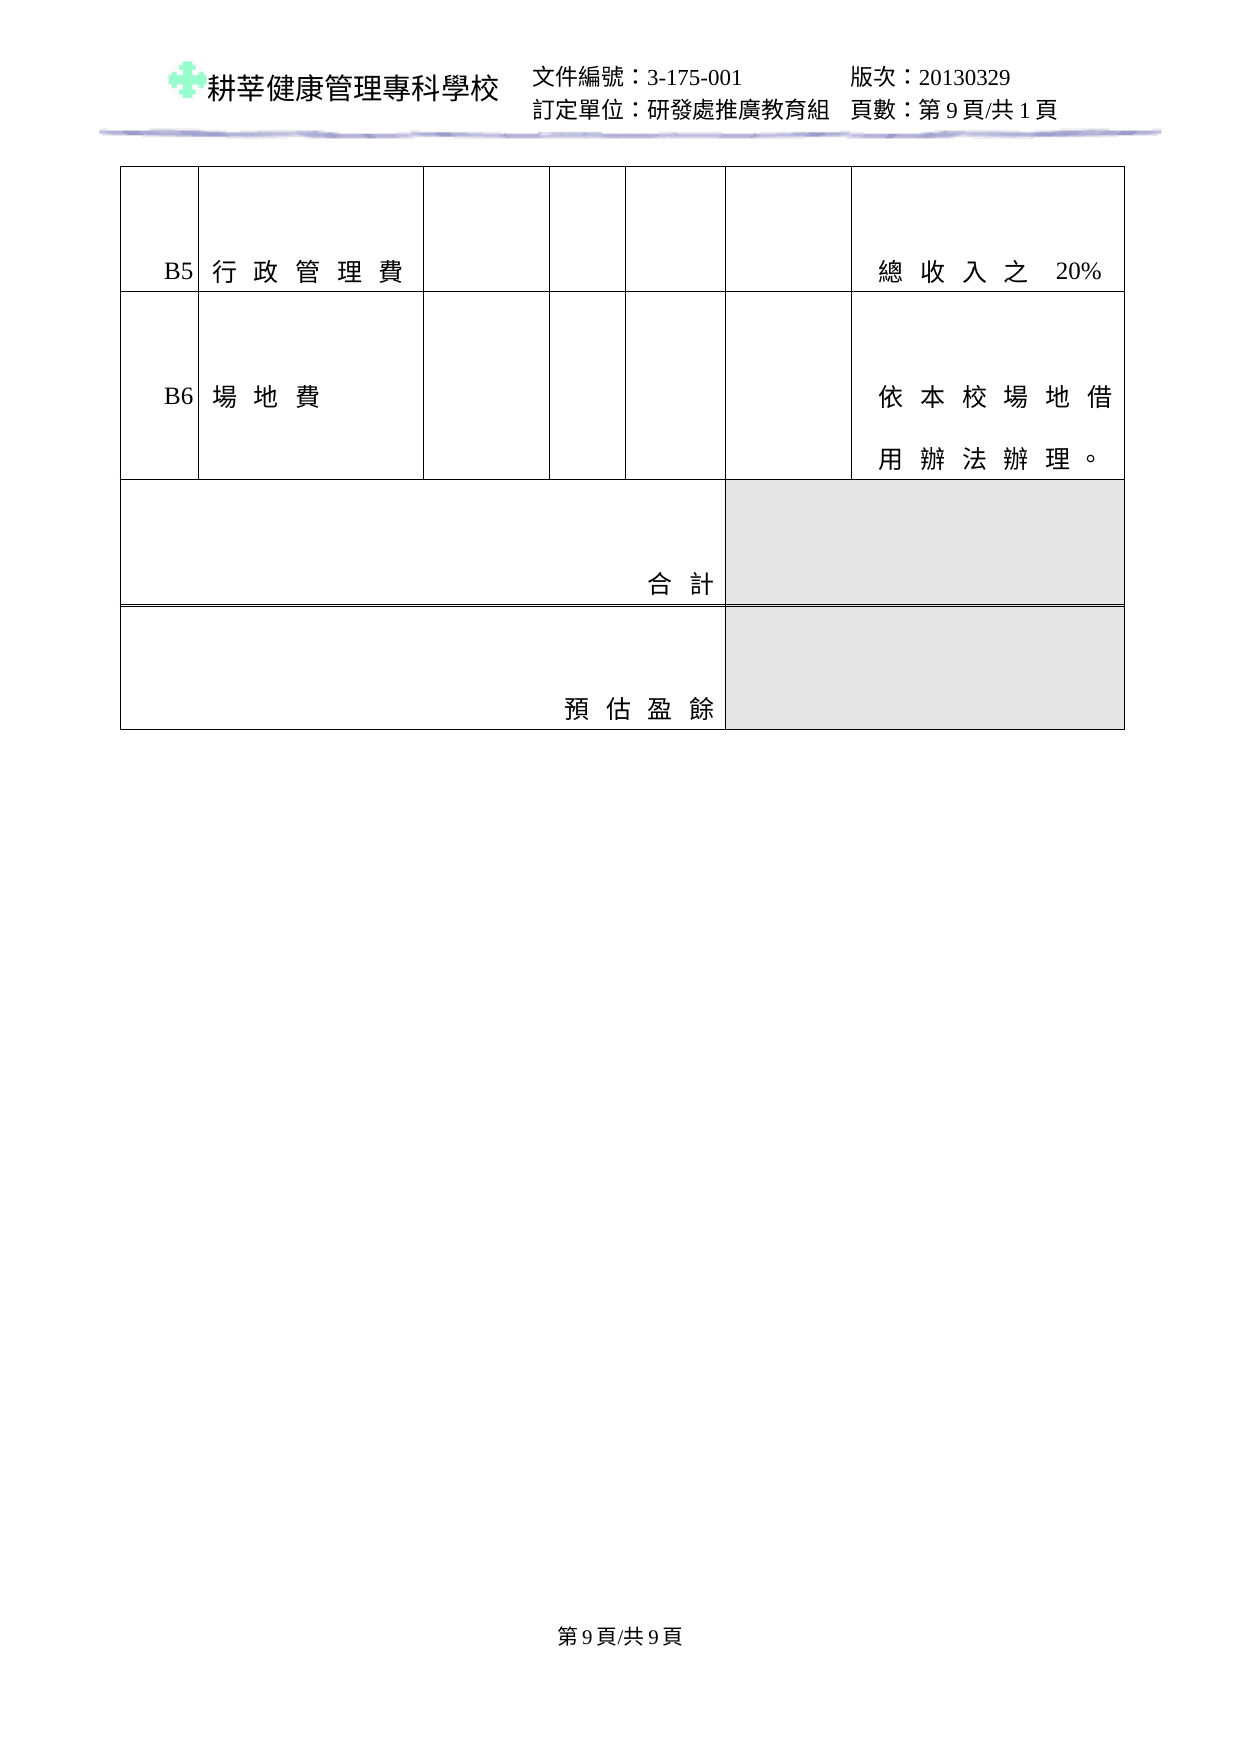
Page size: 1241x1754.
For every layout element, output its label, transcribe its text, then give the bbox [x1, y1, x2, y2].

table_cell [726, 292, 851, 479]
table_cell [424, 292, 549, 479]
table_cell [550, 167, 625, 291]
table_cell [626, 292, 725, 479]
table_cell 行政管理費 [199, 167, 423, 291]
table_cell 場地費 [199, 292, 423, 479]
table_cell 依本校場地借用辦法辦理。 [852, 292, 1124, 479]
table_cell [726, 480, 1124, 604]
table_cell [726, 607, 1124, 729]
table_cell [424, 167, 549, 291]
table_cell 合計 [121, 480, 725, 604]
table_cell 總收入之20% [852, 167, 1124, 291]
table_cell [550, 292, 625, 479]
table_cell [726, 167, 851, 291]
table_cell B6 [121, 292, 198, 479]
table_cell 預估盈餘 [121, 607, 725, 729]
table_cell [626, 167, 725, 291]
table_cell B5 [121, 167, 198, 291]
